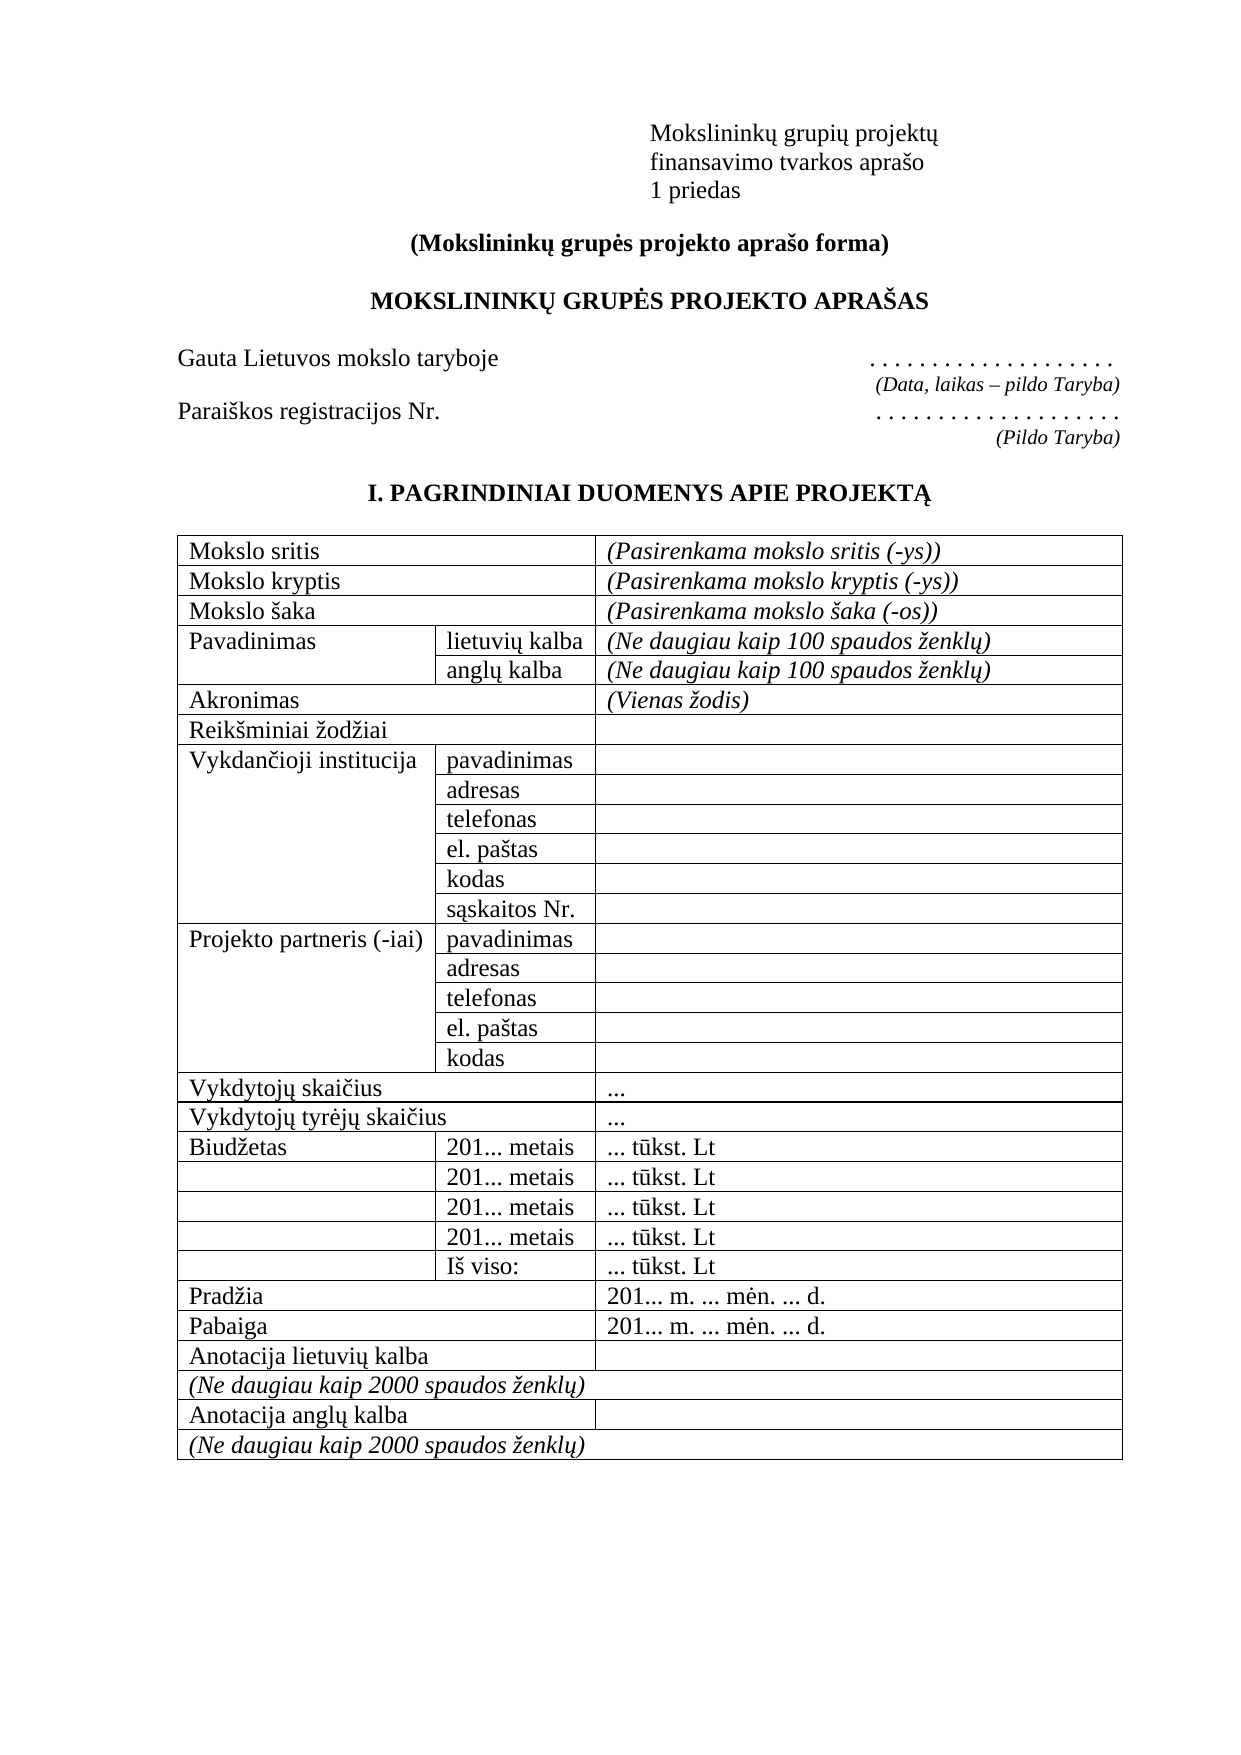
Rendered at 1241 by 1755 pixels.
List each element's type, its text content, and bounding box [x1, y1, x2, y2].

table_cell [178, 1251, 435, 1280]
table_cell Vykdytojų skaičius [178, 1073, 595, 1101]
table_cell (Ne daugiau kaip 2000 spaudos ženklų) [178, 1430, 1122, 1459]
table_cell Pavadinimas [178, 626, 435, 684]
table_cell ... tūkst. Lt [596, 1222, 1122, 1250]
table_cell [178, 1222, 435, 1250]
table_cell Iš viso: [436, 1251, 595, 1280]
table_cell (Pasirenkama mokslo šaka (-os)) [596, 596, 1122, 625]
table_cell kodas [436, 864, 595, 893]
table_cell [596, 1013, 1122, 1042]
table_cell ... tūkst. Lt [596, 1132, 1122, 1161]
table_cell (Pasirenkama mokslo kryptis (-ys)) [596, 566, 1122, 595]
table_cell (Vienas žodis) [596, 685, 1122, 714]
table_cell ... tūkst. Lt [596, 1162, 1122, 1191]
table_cell Vykdančioji institucija [178, 745, 435, 923]
table_cell Projekto partneris (-iai) [178, 924, 435, 1072]
table_cell Pradžia [178, 1281, 595, 1310]
table_cell [178, 1192, 435, 1221]
table_cell [596, 715, 1122, 744]
table_cell 201... metais [436, 1132, 595, 1161]
table_cell [596, 894, 1122, 923]
table_cell [596, 864, 1122, 893]
table_cell Anotacija anglų kalba [178, 1400, 595, 1429]
table_header Mokslo sritis [178, 536, 595, 565]
table_cell [596, 805, 1122, 833]
table_cell Mokslo kryptis [178, 566, 595, 595]
table_cell [596, 983, 1122, 1012]
table_cell ... [596, 1103, 1122, 1131]
table_cell el. paštas [436, 1013, 595, 1042]
table_cell [596, 775, 1122, 803]
text (Pildo Taryba) [177, 425, 1122, 449]
text (Mokslininkų grupės projekto aprašo forma) [177, 228, 1122, 257]
text finansavimo tvarkos aprašo [649, 147, 1122, 176]
text Paraiškos registracijos Nr. . . . . . . . . . . . . . . . . . . . . [177, 396, 1122, 425]
table_cell [596, 924, 1122, 952]
table_cell [596, 745, 1122, 774]
table_cell [596, 834, 1122, 863]
table_cell sąskaitos Nr. [436, 894, 595, 923]
table_cell ... tūkst. Lt [596, 1192, 1122, 1221]
table_cell telefonas [436, 983, 595, 1012]
table_cell 201... metais [436, 1222, 595, 1250]
table_cell kodas [436, 1043, 595, 1072]
table_cell Vykdytojų tyrėjų skaičius [178, 1103, 595, 1131]
text Mokslininkų grupių projektų [649, 118, 1122, 147]
text 1 priedas [649, 176, 1122, 204]
table_cell Akronimas [178, 685, 595, 714]
table_cell Biudžetas [178, 1132, 435, 1161]
table_cell Anotacija lietuvių kalba [178, 1341, 595, 1369]
table_header (Pasirenkama mokslo sritis (-ys)) [596, 536, 1122, 565]
table_cell pavadinimas [436, 745, 595, 774]
text Gauta Lietuvos mokslo taryboje . . . . . . . . . . . . . . . . . . . . [177, 343, 1122, 372]
text I. PAGRINDINIAI Duomenys apie Projektą [177, 478, 1122, 507]
table_cell telefonas [436, 805, 595, 833]
table_cell Pabaiga [178, 1311, 595, 1340]
table_cell el. paštas [436, 834, 595, 863]
table_cell adresas [436, 954, 595, 982]
table_cell [178, 1162, 435, 1191]
table_cell Mokslo šaka [178, 596, 595, 625]
table_cell 201... metais [436, 1192, 595, 1221]
table_cell [596, 1400, 1122, 1429]
table_cell 201... metais [436, 1162, 595, 1191]
table_cell pavadinimas [436, 924, 595, 952]
table_cell (Ne daugiau kaip 2000 spaudos ženklų) [178, 1371, 1122, 1399]
table_cell adresas [436, 775, 595, 803]
text MOKSLININKŲ GRUPĖS PROJEKTO APRAŠAS [177, 286, 1122, 315]
table_cell lietuvių kalba [436, 626, 595, 654]
table_cell [596, 1341, 1122, 1369]
table_cell 201... m. ... mėn. ... d. [596, 1281, 1122, 1310]
table_cell anglų kalba [436, 656, 595, 684]
table_cell (Ne daugiau kaip 100 spaudos ženklų) [596, 626, 1122, 654]
table_cell ... tūkst. Lt [596, 1251, 1122, 1280]
text (Data, laikas – pildo Taryba) [177, 372, 1122, 396]
table_cell [596, 954, 1122, 982]
table_cell 201... m. ... mėn. ... d. [596, 1311, 1122, 1340]
table_cell [596, 1043, 1122, 1072]
table_cell (Ne daugiau kaip 100 spaudos ženklų) [596, 656, 1122, 684]
table_cell Reikšminiai žodžiai [178, 715, 595, 744]
table_cell ... [596, 1073, 1122, 1101]
